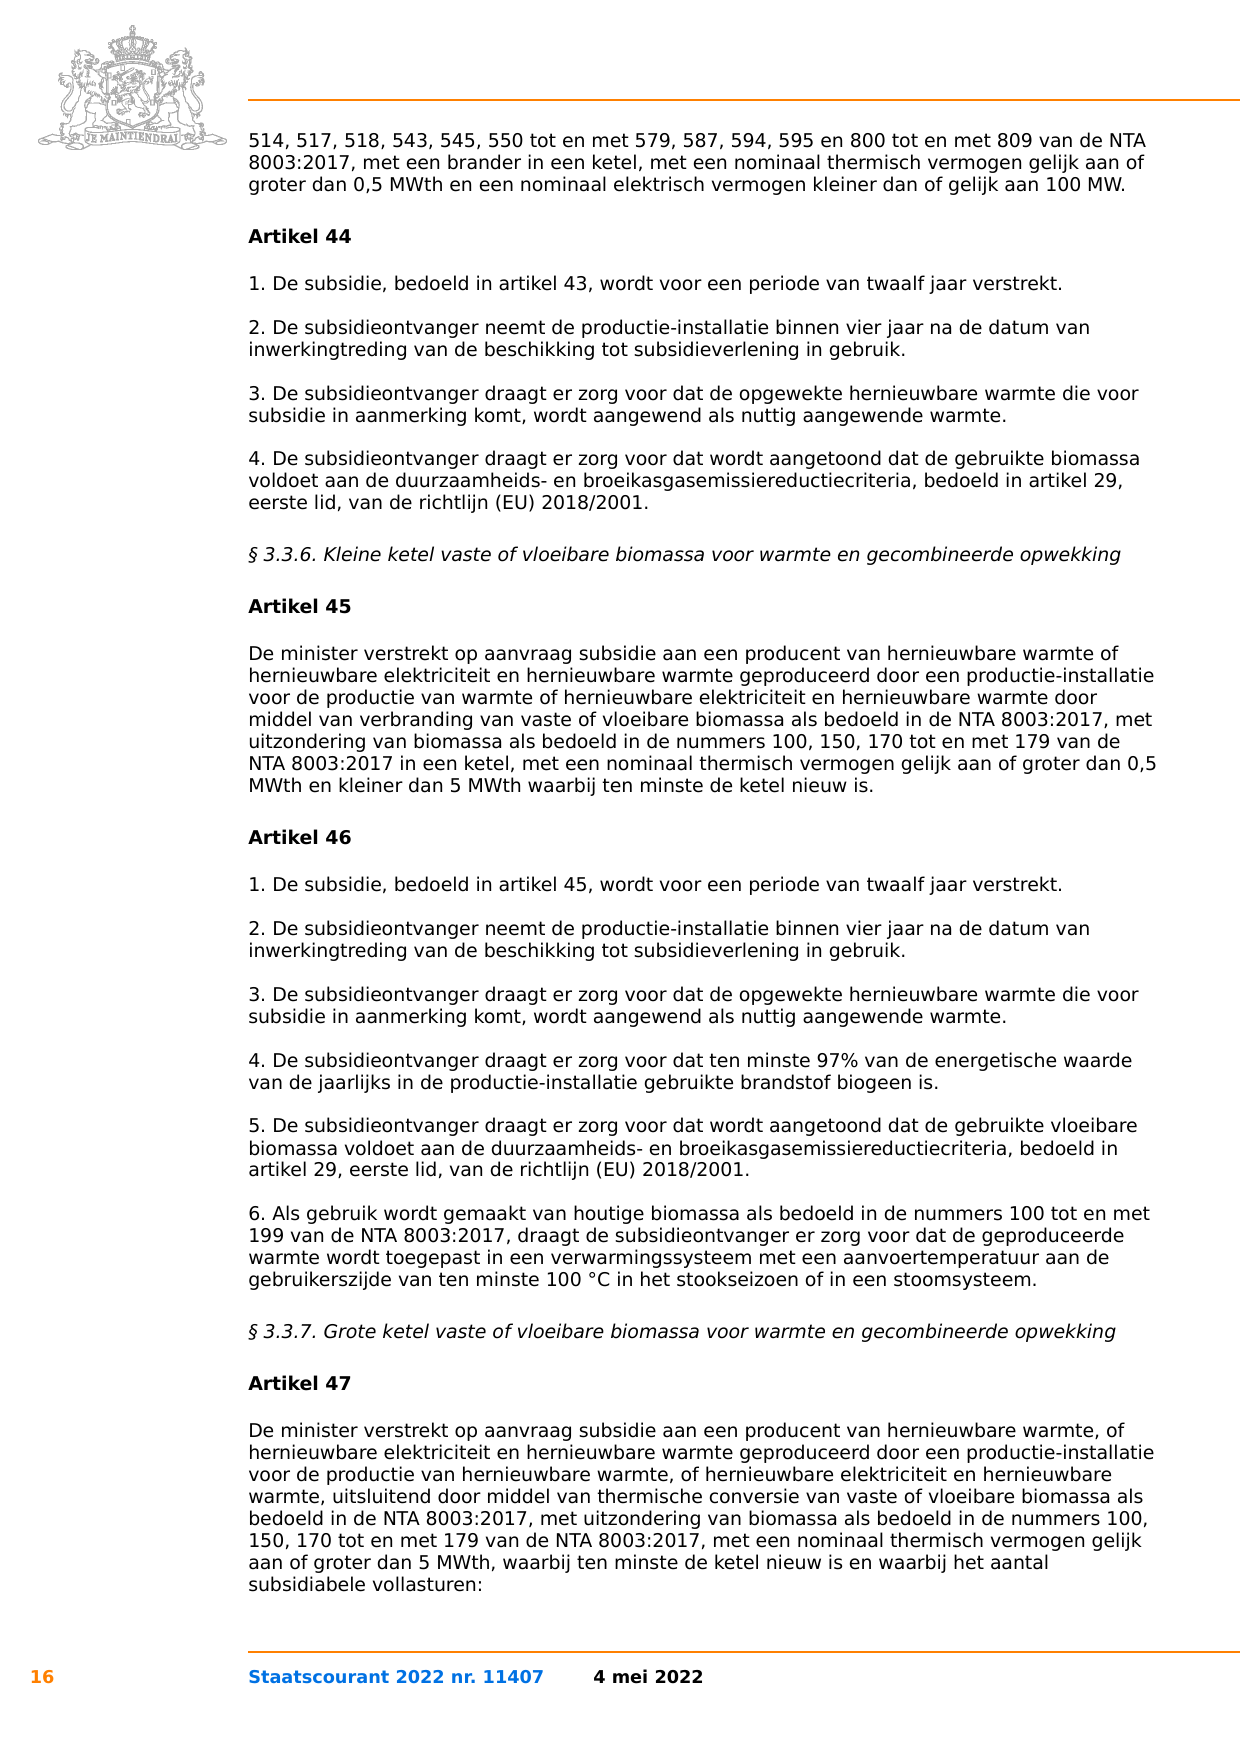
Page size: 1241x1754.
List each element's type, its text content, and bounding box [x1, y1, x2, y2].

text 4. De subsidieontvanger draagt er zorg voor dat ten minste 97% van de energetische waarde van de jaarlijks in de productie-installatie gebruikte brandstof biogeen is. [248, 1049, 1163, 1093]
text 514, 517, 518, 543, 545, 550 tot en met 579, 587, 594, 595 en 800 tot en met 809 van de NTA 8003:2017, met een brander in een ketel, met een nominaal thermisch vermogen gelijk aan of groter dan 0,5 MWth en een nominaal elektrisch vermogen kleiner dan of gelijk aan 100 MW. [248, 130, 1163, 196]
text 1. De subsidie, bedoeld in artikel 45, wordt voor een periode van twaalf jaar verstrekt. [248, 874, 1163, 896]
subtitle Artikel 47 [248, 1373, 1163, 1395]
text 5. De subsidieontvanger draagt er zorg voor dat wordt aangetoond dat de gebruikte vloeibare biomassa voldoet aan de duurzaamheids- en broeikasgasemissiereductiecriteria, bedoeld in artikel 29, eerste lid, van de richtlijn (EU) 2018/2001. [248, 1115, 1163, 1181]
text 2. De subsidieontvanger neemt de productie-installatie binnen vier jaar na de datum van inwerkingtreding van de beschikking tot subsidieverlening in gebruik. [248, 918, 1163, 962]
text De minister verstrekt op aanvraag subsidie aan een producent van hernieuwbare warmte, of hernieuwbare elektriciteit en hernieuwbare warmte geproduceerd door een productie-installatie voor de productie van hernieuwbare warmte, of hernieuwbare elektriciteit en hernieuwbare warmte, uitsluitend door middel van thermische conversie van vaste of vloeibare biomassa als bedoeld in de NTA 8003:2017, met uitzondering van biomassa als bedoeld in de nummers 100, 150, 170 tot en met 179 van de NTA 8003:2017, met een nominaal thermisch vermogen gelijk aan of groter dan 5 MWth, waarbij ten minste de ketel nieuw is en waarbij het aantal subsidiabele vollasturen: [248, 1420, 1163, 1596]
subtitle § 3.3.7. Grote ketel vaste of vloeibare biomassa voor warmte en gecombineerde opwekking [248, 1321, 1163, 1343]
text 2. De subsidieontvanger neemt de productie-installatie binnen vier jaar na de datum van inwerkingtreding van de beschikking tot subsidieverlening in gebruik. [248, 317, 1163, 361]
text 4. De subsidieontvanger draagt er zorg voor dat wordt aangetoond dat de gebruikte biomassa voldoet aan de duurzaamheids- en broeikasgasemissiereductiecriteria, bedoeld in artikel 29, eerste lid, van de richtlijn (EU) 2018/2001. [248, 448, 1163, 514]
text 3. De subsidieontvanger draagt er zorg voor dat de opgewekte hernieuwbare warmte die voor subsidie in aanmerking komt, wordt aangewend als nuttig aangewende warmte. [248, 984, 1163, 1028]
text 1. De subsidie, bedoeld in artikel 43, wordt voor een periode van twaalf jaar verstrekt. [248, 273, 1163, 295]
subtitle Artikel 45 [248, 596, 1163, 618]
subtitle § 3.3.6. Kleine ketel vaste of vloeibare biomassa voor warmte en gecombineerde opwekking [248, 544, 1163, 566]
text 3. De subsidieontvanger draagt er zorg voor dat de opgewekte hernieuwbare warmte die voor subsidie in aanmerking komt, wordt aangewend als nuttig aangewende warmte. [248, 382, 1163, 426]
text De minister verstrekt op aanvraag subsidie aan een producent van hernieuwbare warmte of hernieuwbare elektriciteit en hernieuwbare warmte geproduceerd door een productie-installatie voor de productie van warmte of hernieuwbare elektriciteit en hernieuwbare warmte door middel van verbranding van vaste of vloeibare biomassa als bedoeld in de NTA 8003:2017, met uitzondering van biomassa als bedoeld in de nummers 100, 150, 170 tot en met 179 van de NTA 8003:2017 in een ketel, met een nominaal thermisch vermogen gelijk aan of groter dan 0,5 MWth en kleiner dan 5 MWth waarbij ten minste de ketel nieuw is. [248, 643, 1163, 797]
subtitle Artikel 46 [248, 827, 1163, 849]
picture [38, 25, 227, 150]
text 6. Als gebruik wordt gemaakt van houtige biomassa als bedoeld in de nummers 100 tot en met 199 van de NTA 8003:2017, draagt de subsidieontvanger er zorg voor dat de geproduceerde warmte wordt toegepast in een verwarmingssysteem met een aanvoertemperatuur aan de gebruikerszijde van ten minste 100 °C in het stookseizoen of in een stoomsysteem. [248, 1203, 1163, 1291]
subtitle Artikel 44 [248, 226, 1163, 248]
